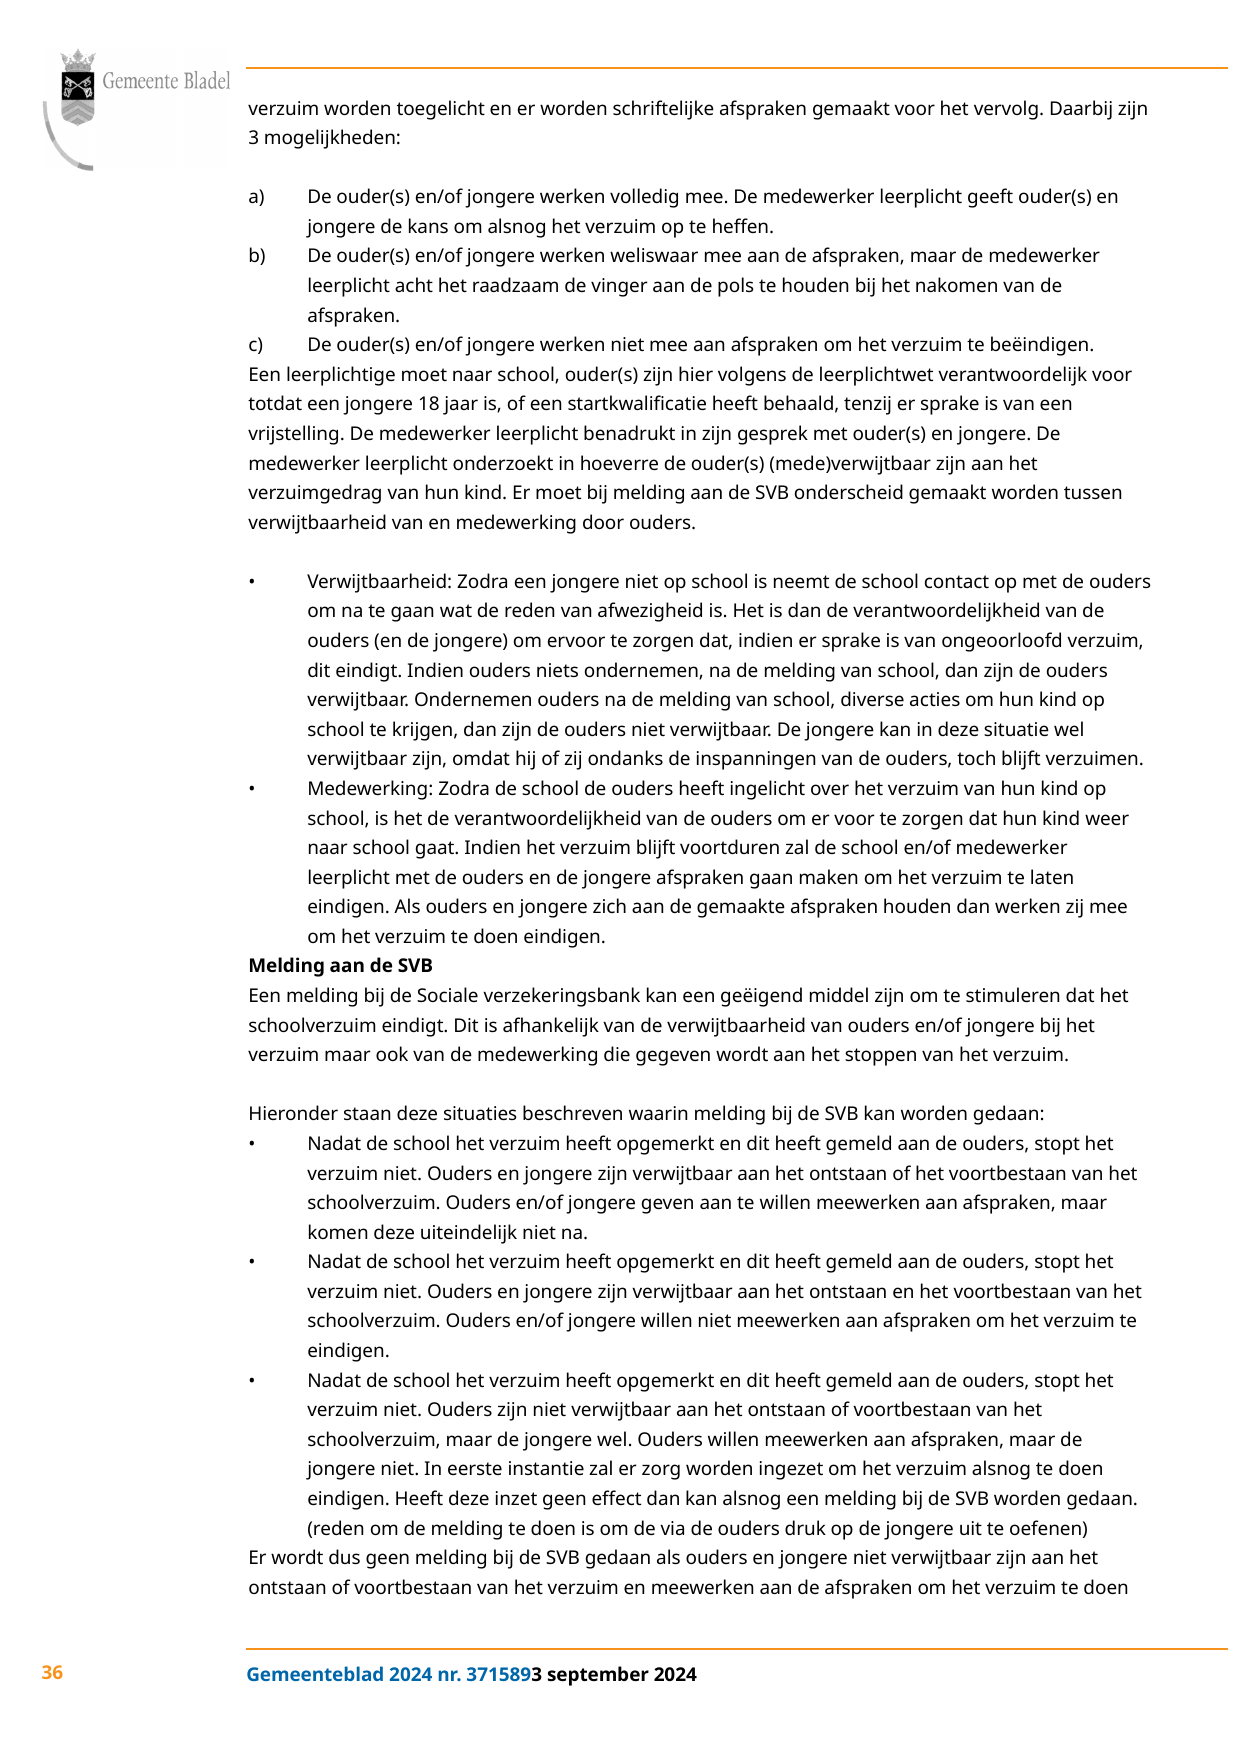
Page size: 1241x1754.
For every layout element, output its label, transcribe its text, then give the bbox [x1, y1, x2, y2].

list Verwijtbaarheid: Zodra een jongere niet op school is neemt de school contact op met de ouders om na te gaan wat de reden van afwezigheid is. Het is dan de verantwoordelijkheid van de ouders (en de jongere) om ervoor te zorgen dat, indien er sprake is van ongeoorloofd verzuim, dit eindigt. Indien ouders niets ondernemen, na de melding van school, dan zijn de ouders verwijtbaar. Ondernemen ouders na de melding van school, diverse acties om hun kind op school te krijgen, dan zijn de ouders niet verwijtbaar. De jongere kan in deze situatie wel verwijtbaar zijn, omdat hij of zij ondanks de inspanningen van de ouders, toch blijft verzuimen. [248, 568, 1152, 771]
text Een leerplichtige moet naar school, ouder(s) zijn hier volgens de leerplichtwet verantwoordelijk voor totdat een jongere 18 jaar is, of een startkwalificatie heeft behaald, tenzij er sprake is van een vrijstelling. De medewerker leerplicht benadrukt in zijn gesprek met ouder(s) en jongere. De medewerker leerplicht onderzoekt in hoeverre de ouder(s) (mede)verwijtbaar zijn aan het verzuimgedrag van hun kind. Er moet bij melding aan de SVB onderscheid gemaakt worden tussen verwijtbaarheid van en medewerking door ouders. [248, 361, 1152, 535]
list De ouder(s) en/of jongere werken niet mee aan afspraken om het verzuim te beëindigen. [248, 331, 1152, 357]
text Een melding bij de Sociale verzekeringsbank kan een geëigend middel zijn om te stimuleren dat het schoolverzuim eindigt. Dit is afhankelijk van de verwijtbaarheid van ouders en/of jongere bij het verzuim maar ook van de medewerking die gegeven wordt aan het stoppen van het verzuim. [248, 982, 1152, 1067]
list De ouder(s) en/of jongere werken weliswaar mee aan de afspraken, maar de medewerker leerplicht acht het raadzaam de vinger aan de pols te houden bij het nakomen van de afspraken. [248, 243, 1152, 328]
text Er wordt dus geen melding bij de SVB gedaan als ouders en jongere niet verwijtbaar zijn aan het ontstaan of voortbestaan van het verzuim en meewerken aan de afspraken om het verzuim te doen [248, 1544, 1152, 1600]
list Medewerking: Zodra de school de ouders heeft ingelicht over het verzuim van hun kind op school, is het de verantwoordelijkheid van de ouders om er voor te zorgen dat hun kind weer naar school gaat. Indien het verzuim blijft voortduren zal de school en/of medewerker leerplicht met de ouders en de jongere afspraken gaan maken om het verzuim te laten eindigen. Als ouders en jongere zich aan de gemaakte afspraken houden dan werken zij mee om het verzuim te doen eindigen. [248, 775, 1152, 949]
text Melding aan de SVB [248, 953, 1152, 978]
text Hieronder staan deze situaties beschreven waarin melding bij de SVB kan worden gedaan: [248, 1101, 1152, 1126]
list Nadat de school het verzuim heeft opgemerkt en dit heeft gemeld aan de ouders, stopt het verzuim niet. Ouders en jongere zijn verwijtbaar aan het ontstaan of het voortbestaan van het schoolverzuim. Ouders en/of jongere geven aan te willen meewerken aan afspraken, maar komen deze uiteindelijk niet na. [248, 1130, 1152, 1245]
text verzuim worden toegelicht en er worden schriftelijke afspraken gemaakt voor het vervolg. Daarbij zijn 3 mogelijkheden: [248, 95, 1152, 150]
list De ouder(s) en/of jongere werken volledig mee. De medewerker leerplicht geeft ouder(s) en jongere de kans om alsnog het verzuim op te heffen. [248, 183, 1152, 239]
picture [41, 47, 231, 172]
list Nadat de school het verzuim heeft opgemerkt en dit heeft gemeld aan de ouders, stopt het verzuim niet. Ouders en jongere zijn verwijtbaar aan het ontstaan en het voortbestaan van het schoolverzuim. Ouders en/of jongere willen niet meewerken aan afspraken om het verzuim te eindigen. [248, 1248, 1152, 1363]
list Nadat de school het verzuim heeft opgemerkt en dit heeft gemeld aan de ouders, stopt het verzuim niet. Ouders zijn niet verwijtbaar aan het ontstaan of voortbestaan van het schoolverzuim, maar de jongere wel. Ouders willen meewerken aan afspraken, maar de jongere niet. In eerste instantie zal er zorg worden ingezet om het verzuim alsnog te doen eindigen. Heeft deze inzet geen effect dan kan alsnog een melding bij de SVB worden gedaan. (reden om de melding te doen is om de via de ouders druk op de jongere uit te oefenen) [248, 1367, 1152, 1541]
